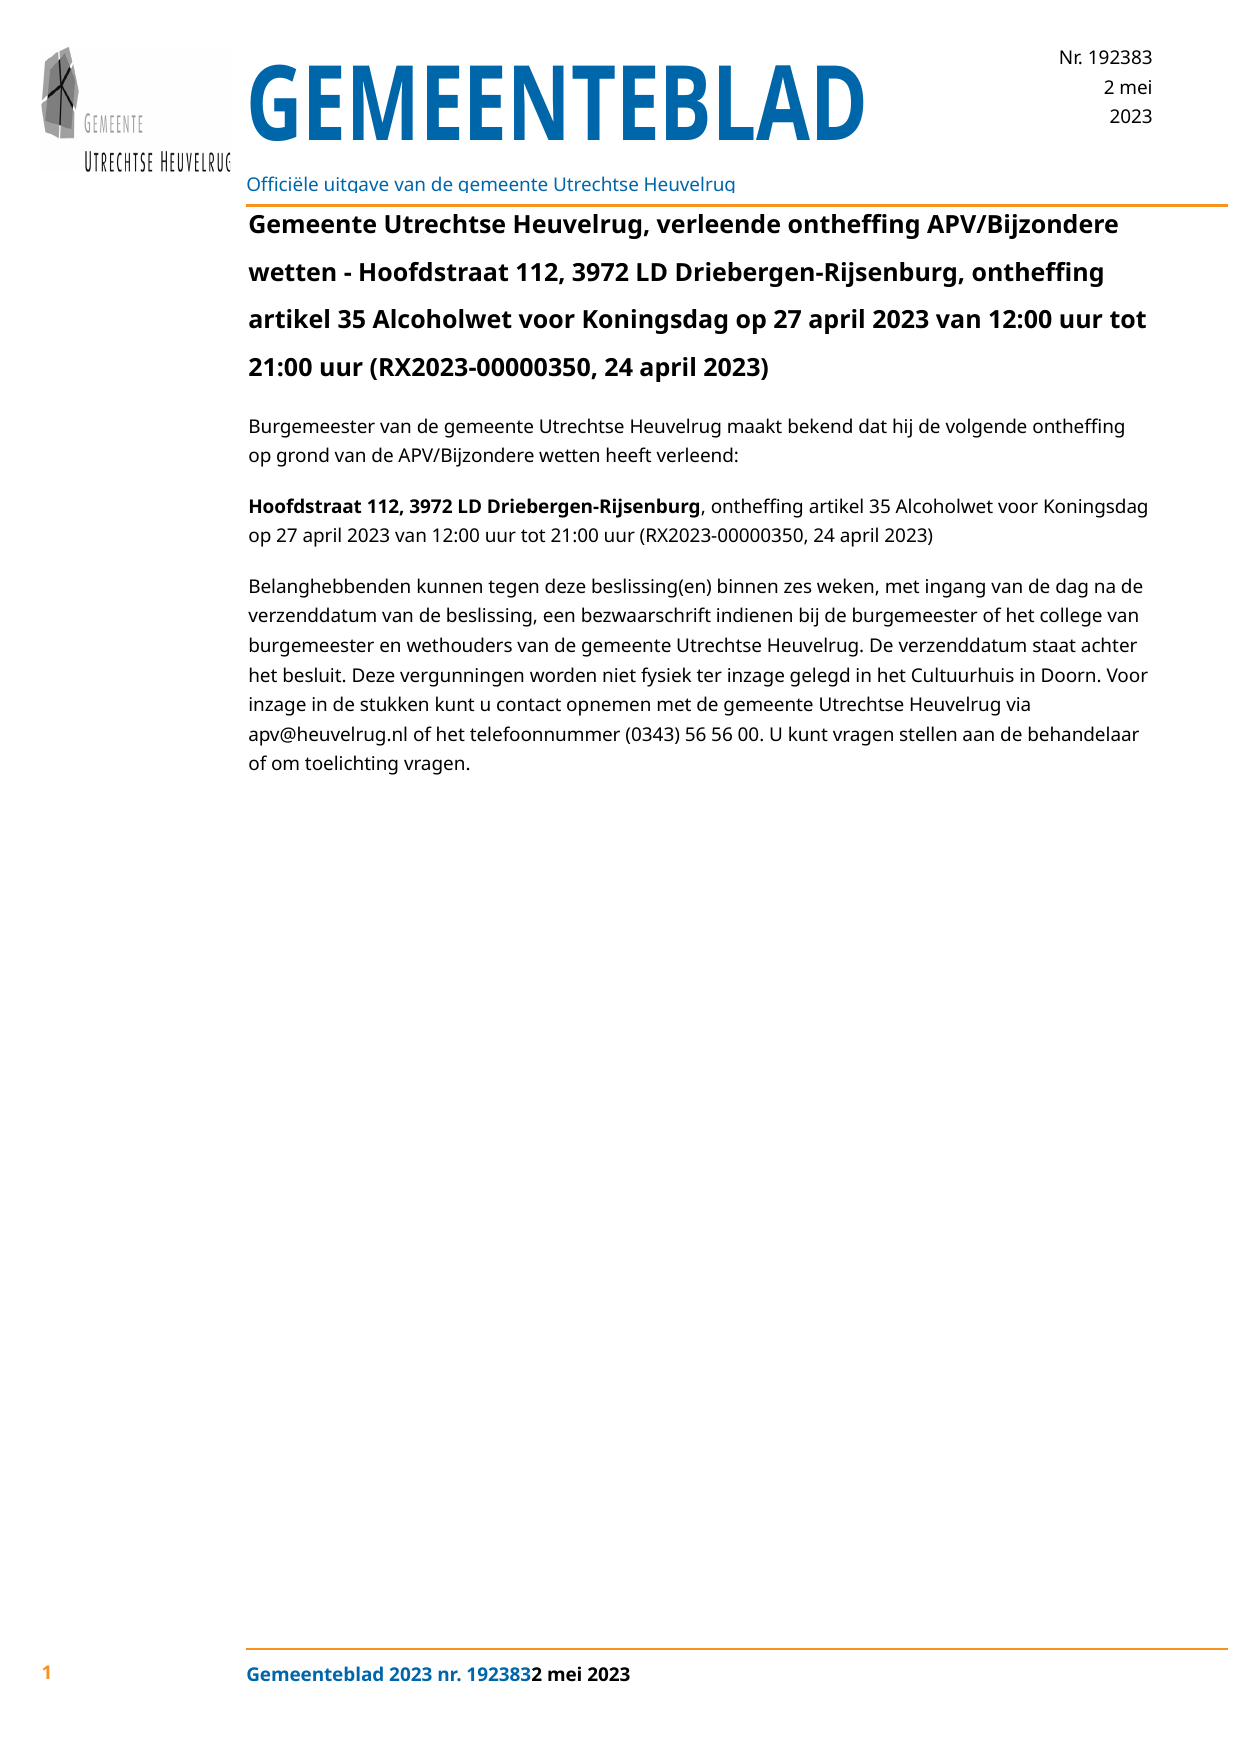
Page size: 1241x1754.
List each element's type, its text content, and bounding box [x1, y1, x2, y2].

text Burgemeester van de gemeente Utrechtse Heuvelrug maakt bekend dat hij de volgende ontheffing op grond van de APV/Bijzondere wetten heeft verleend: [248, 413, 1152, 468]
text Gemeente Utrechtse Heuvelrug, verleende ontheffing APV/Bijzondere wetten - Hoofdstraat 112, 3972 LD Driebergen-Rijsenburg, ontheffing artikel 35 Alcoholwet voor Koningsdag op 27 april 2023 van 12:00 uur tot 21:00 uur (RX2023-00000350, 24 april 2023) [248, 207, 1152, 384]
picture [41, 47, 231, 172]
text Hoofdstraat 112, 3972 LD Driebergen-Rijsenburg, ontheffing artikel 35 Alcoholwet voor Koningsdag op 27 april 2023 van 12:00 uur tot 21:00 uur (RX2023-00000350, 24 april 2023) [248, 493, 1152, 548]
text Belanghebbenden kunnen tegen deze beslissing(en) binnen zes weken, met ingang van de dag na de verzenddatum van de beslissing, een bezwaarschrift indienen bij de burgemeester of het college van burgemeester en wethouders van de gemeente Utrechtse Heuvelrug. De verzenddatum staat achter het besluit. Deze vergunningen worden niet fysiek ter inzage gelegd in het Cultuurhuis in Doorn. Voor inzage in de stukken kunt u contact opnemen met de gemeente Utrechtse Heuvelrug via apv@heuvelrug.nl of het telefoonnummer (0343) 56 56 00. U kunt vragen stellen aan de behandelaar of om toelichting vragen. [248, 573, 1152, 776]
